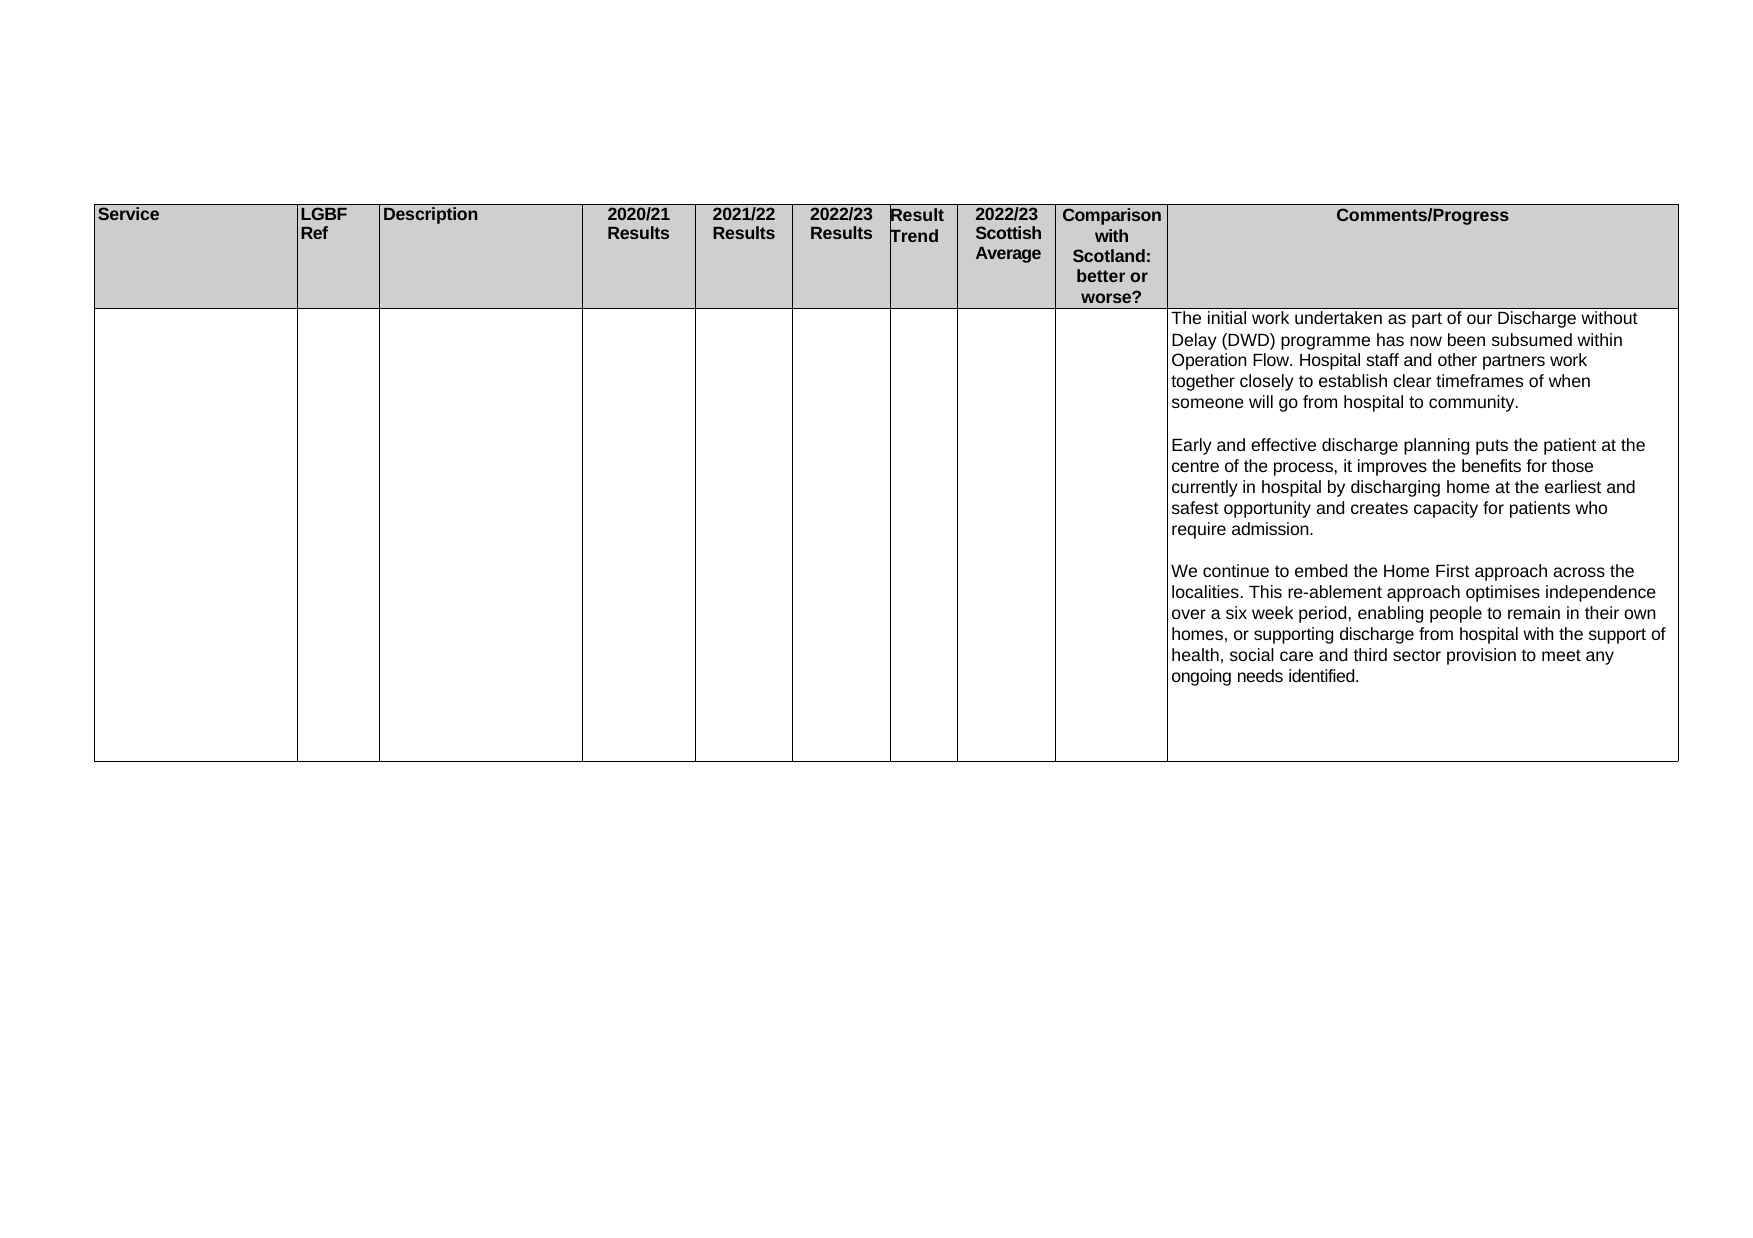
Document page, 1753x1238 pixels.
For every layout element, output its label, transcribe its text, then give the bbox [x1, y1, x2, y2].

table_cell The initial work undertaken as part of our Discharge without Delay (DWD) programme has now been subsumed within Operation Flow. Hospital staff and other partners work together closely to establish clear timeframes of when someone will go from hospital to community. Early and effective discharge planning puts the patient at the centre of the process, it improves the benefits for those currently in hospital by discharging home at the earliest and safest opportunity and creates capacity for patients who require admission. We continue to embed the Home First approach across the localities. This re-ablement approach optimises independence over a six week period, enabling people to remain in their own homes, or supporting discharge from hospital with the support of health, social care and third sector provision to meet any ongoing needs identified. [1168, 309, 1678, 761]
table_header Comparison with Scotland: better or worse? [1056, 205, 1167, 308]
table_cell [583, 309, 695, 761]
table_header 2022/23 Results [793, 205, 890, 308]
table_header 2021/22 Results [696, 205, 792, 308]
table_cell [958, 309, 1055, 761]
table_header Result Trend [891, 205, 957, 308]
table_cell [95, 309, 297, 761]
table_cell [1056, 309, 1167, 761]
table_header 2020/21 Results [583, 205, 695, 308]
table_cell [380, 309, 582, 761]
table_header LGBF Ref [298, 205, 379, 308]
table_header Comments/Progress [1168, 205, 1678, 308]
table_cell [696, 309, 792, 761]
table_header Description [380, 205, 582, 308]
table_cell [298, 309, 379, 761]
table_header 2022/23 Scottish Average [958, 205, 1055, 308]
table_cell [793, 309, 890, 761]
table_cell [891, 309, 957, 761]
table_header Service [95, 205, 297, 308]
